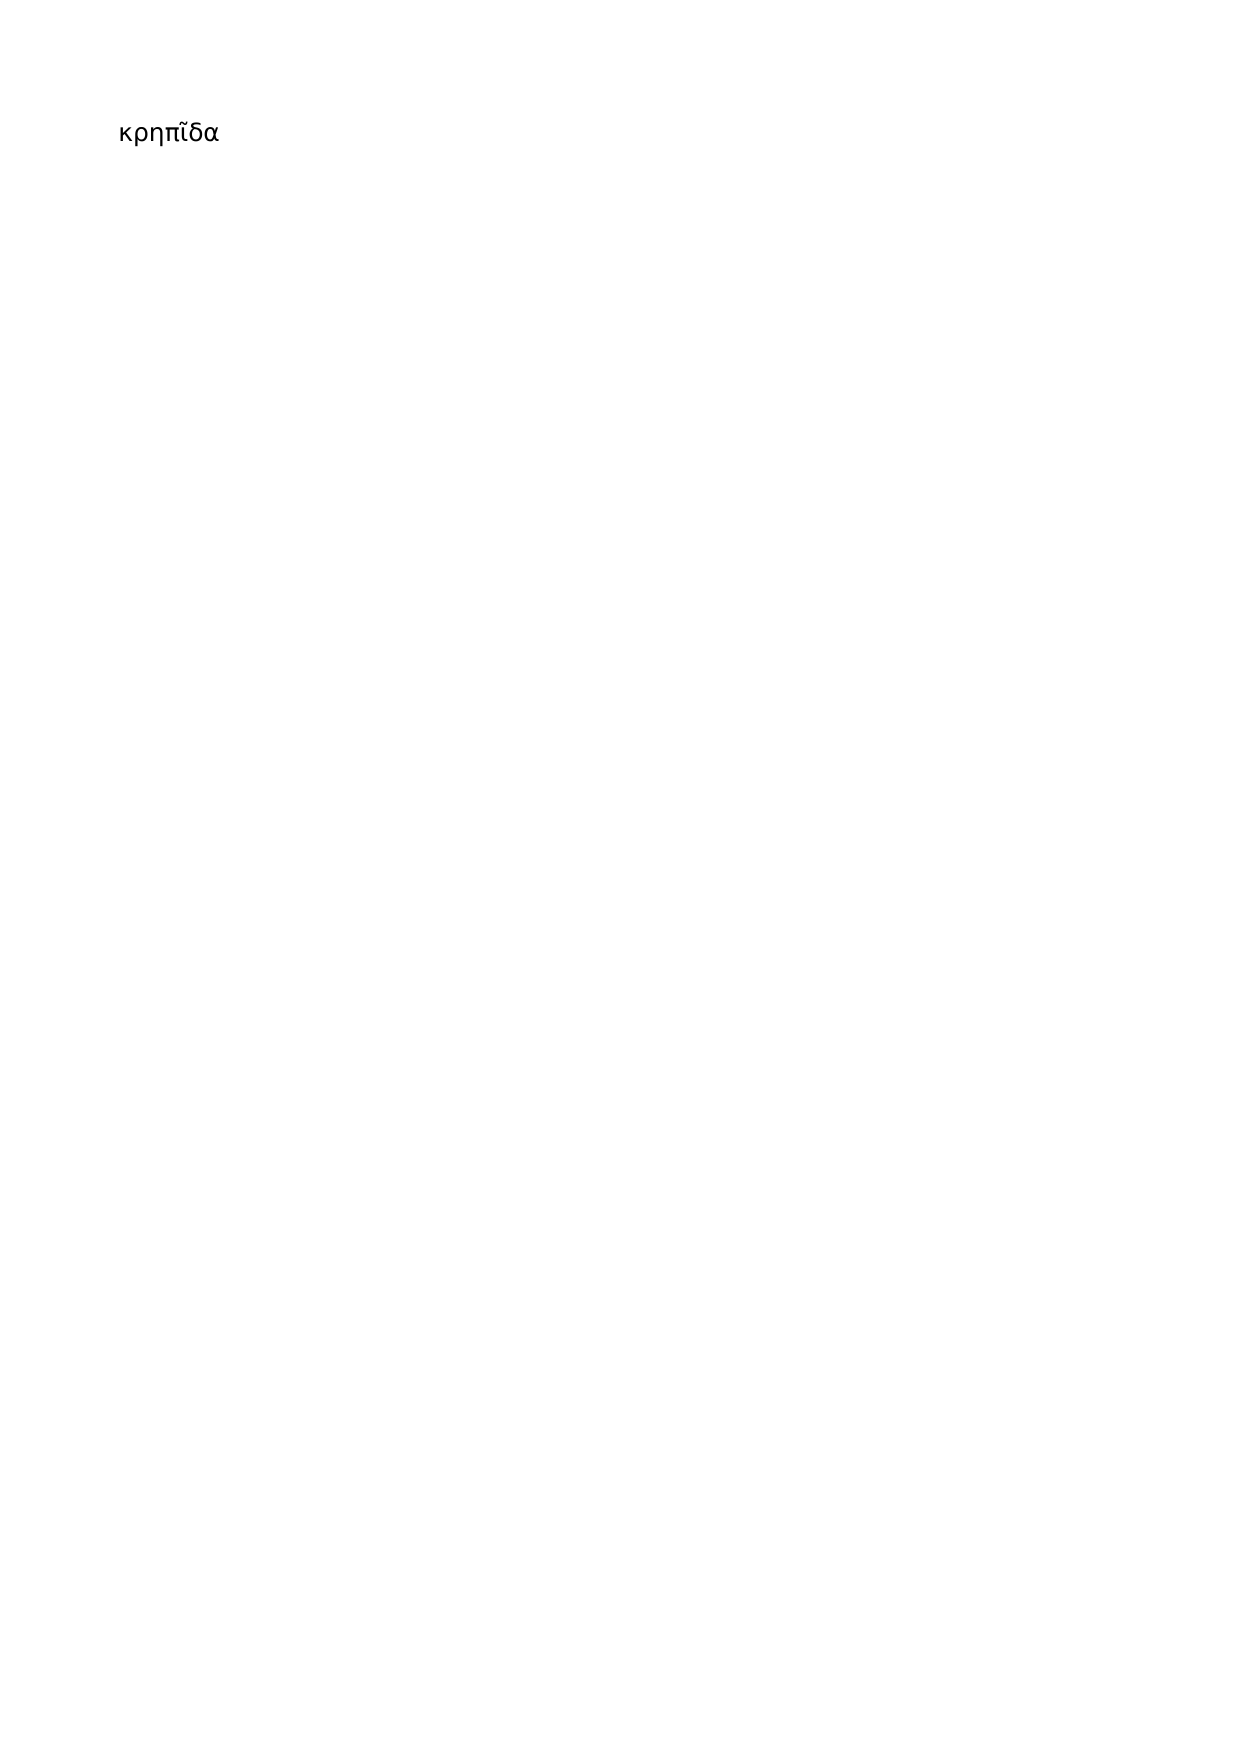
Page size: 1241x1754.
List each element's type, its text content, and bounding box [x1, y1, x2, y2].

text κρηπῖδα [118, 118, 1122, 147]
